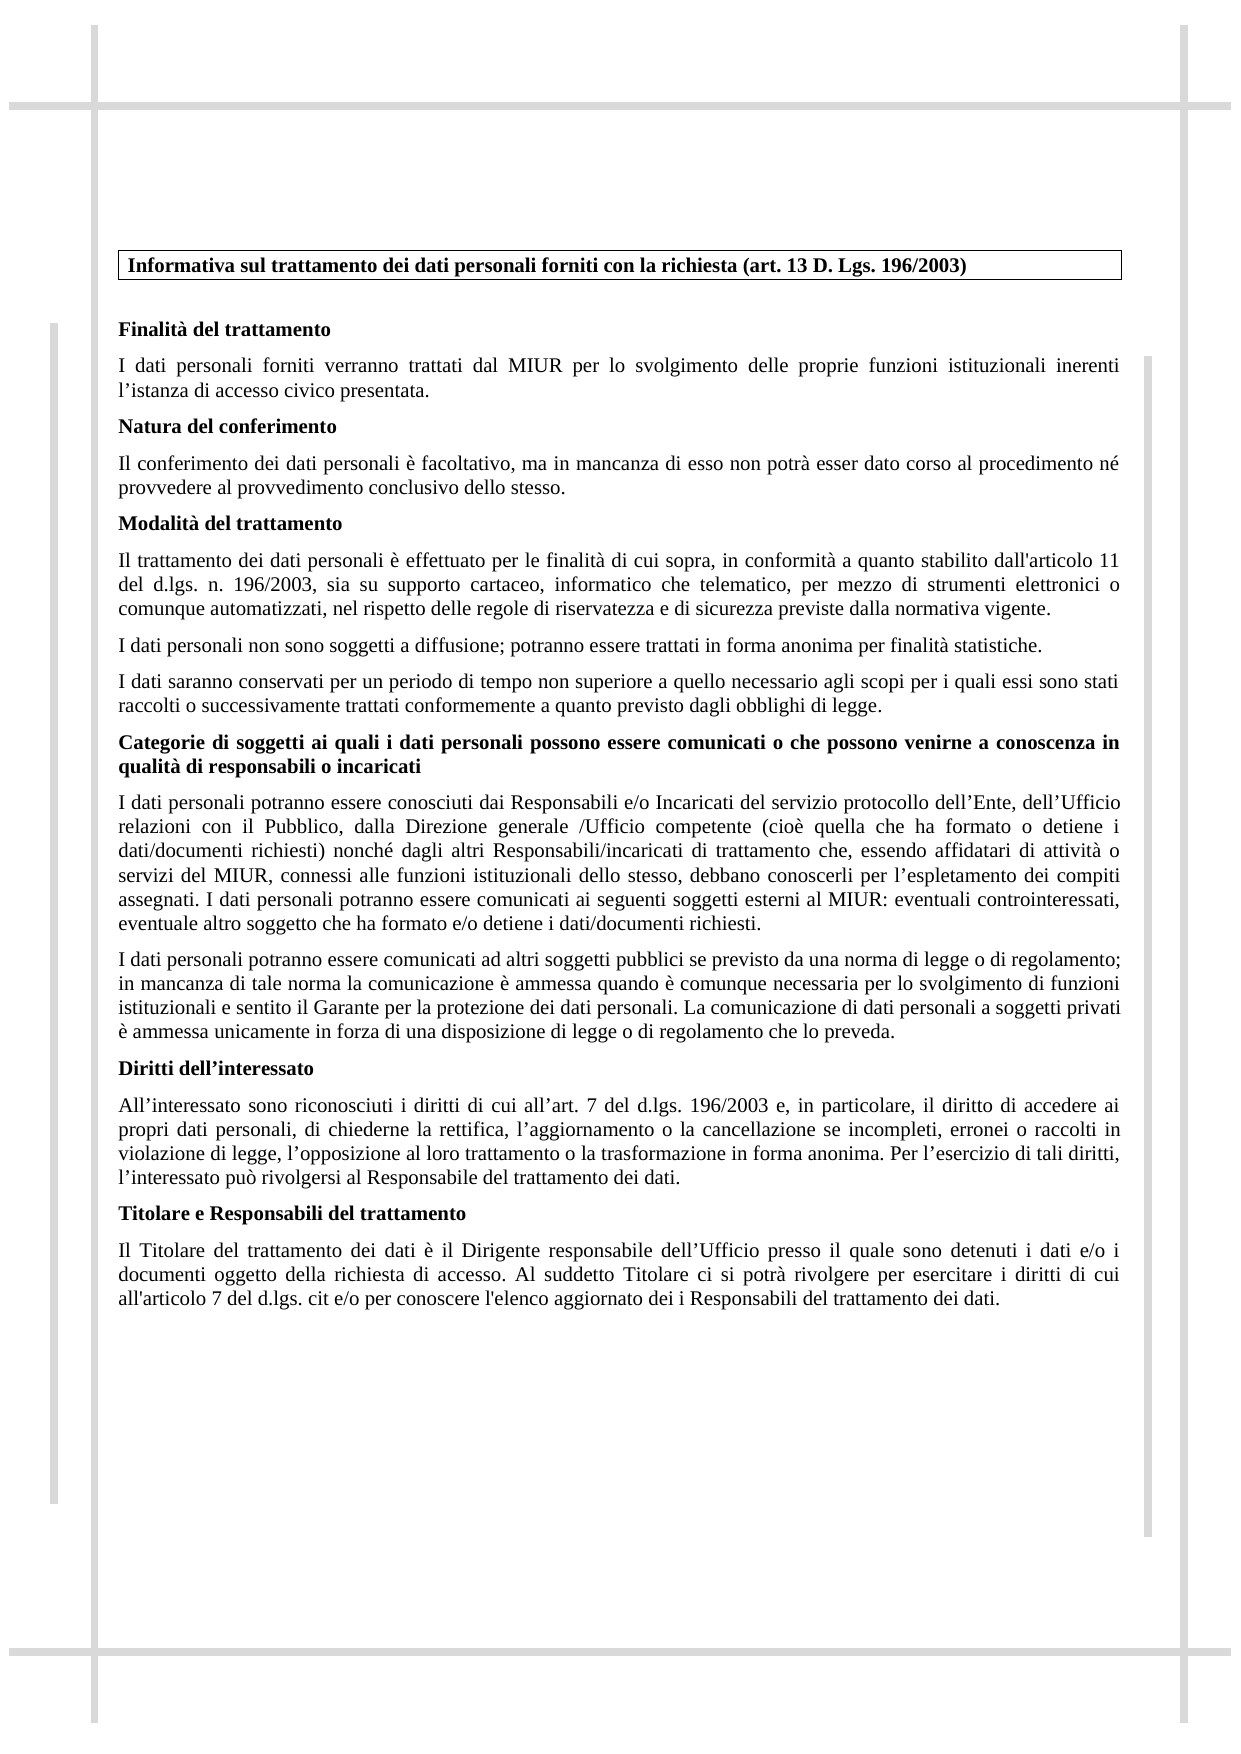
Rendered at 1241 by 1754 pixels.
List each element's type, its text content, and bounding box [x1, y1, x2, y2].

text Titolare e Responsabili del trattamento [118, 1201, 1122, 1225]
text Il Titolare del trattamento dei dati è il Dirigente responsabile dell’Ufficio presso il quale sono detenuti i dati e/o i documenti oggetto della richiesta di accesso. Al suddetto Titolare ci si potrà rivolgere per esercitare i diritti di cui all'articolo 7 del d.lgs. cit e/o per conoscere l'elenco aggiornato dei i Responsabili del trattamento dei dati. [118, 1238, 1122, 1310]
text Modalità del trattamento [118, 511, 1122, 535]
text Diritti dell’interessato [118, 1056, 1122, 1080]
text Natura del conferimento [118, 414, 1122, 438]
text All’interessato sono riconosciuti i diritti di cui all’art. 7 del d.lgs. 196/2003 e, in particolare, il diritto di accedere ai propri dati personali, di chiederne la rettifica, l’aggiornamento o la cancellazione se incompleti, erronei o raccolti in violazione di legge, l’opposizione al loro trattamento o la trasformazione in forma anonima. Per l’esercizio di tali diritti, l’interessato può rivolgersi al Responsabile del trattamento dei dati. [118, 1092, 1122, 1189]
text Categorie di soggetti ai quali i dati personali possono essere comunicati o che possono venirne a conoscenza in qualità di responsabili o incaricati [118, 730, 1122, 778]
text Informativa sul trattamento dei dati personali forniti con la richiesta (art. 13 D. Lgs. 196/2003) [119, 251, 1121, 279]
text I dati saranno conservati per un periodo di tempo non superiore a quello necessario agli scopi per i quali essi sono stati raccolti o successivamente trattati conformemente a quanto previsto dagli obblighi di legge. [118, 669, 1122, 717]
text Finalità del trattamento [118, 317, 1122, 341]
text I dati personali non sono soggetti a diffusione; potranno essere trattati in forma anonima per finalità statistiche. [118, 632, 1122, 657]
text Il conferimento dei dati personali è facoltativo, ma in mancanza di esso non potrà esser dato corso al procedimento né provvedere al provvedimento conclusivo dello stesso. [118, 451, 1122, 499]
text I dati personali potranno essere conosciuti dai Responsabili e/o Incaricati del servizio protocollo dell’Ente, dell’Ufficio relazioni con il Pubblico, dalla Direzione generale /Ufficio competente (cioè quella che ha formato o detiene i dati/documenti richiesti) nonché dagli altri Responsabili/incaricati di trattamento che, essendo affidatari di attività o servizi del MIUR, connessi alle funzioni istituzionali dello stesso, debbano conoscerli per l’espletamento dei compiti assegnati. I dati personali potranno essere comunicati ai seguenti soggetti esterni al MIUR: eventuali controinteressati, eventuale altro soggetto che ha formato e/o detiene i dati/documenti richiesti. [118, 790, 1122, 935]
text I dati personali forniti verranno trattati dal MIUR per lo svolgimento delle proprie funzioni istituzionali inerenti l’istanza di accesso civico presentata. [118, 353, 1122, 402]
text Il trattamento dei dati personali è effettuato per le finalità di cui sopra, in conformità a quanto stabilito dall'articolo 11 del d.lgs. n. 196/2003, sia su supporto cartaceo, informatico che telematico, per mezzo di strumenti elettronici o comunque automatizzati, nel rispetto delle regole di riservatezza e di sicurezza previste dalla normativa vigente. [118, 548, 1122, 620]
text I dati personali potranno essere comunicati ad altri soggetti pubblici se previsto da una norma di legge o di regolamento; in mancanza di tale norma la comunicazione è ammessa quando è comunque necessaria per lo svolgimento di funzioni istituzionali e sentito il Garante per la protezione dei dati personali. La comunicazione di dati personali a soggetti privati è ammessa unicamente in forza di una disposizione di legge o di regolamento che lo preveda. [118, 947, 1122, 1043]
